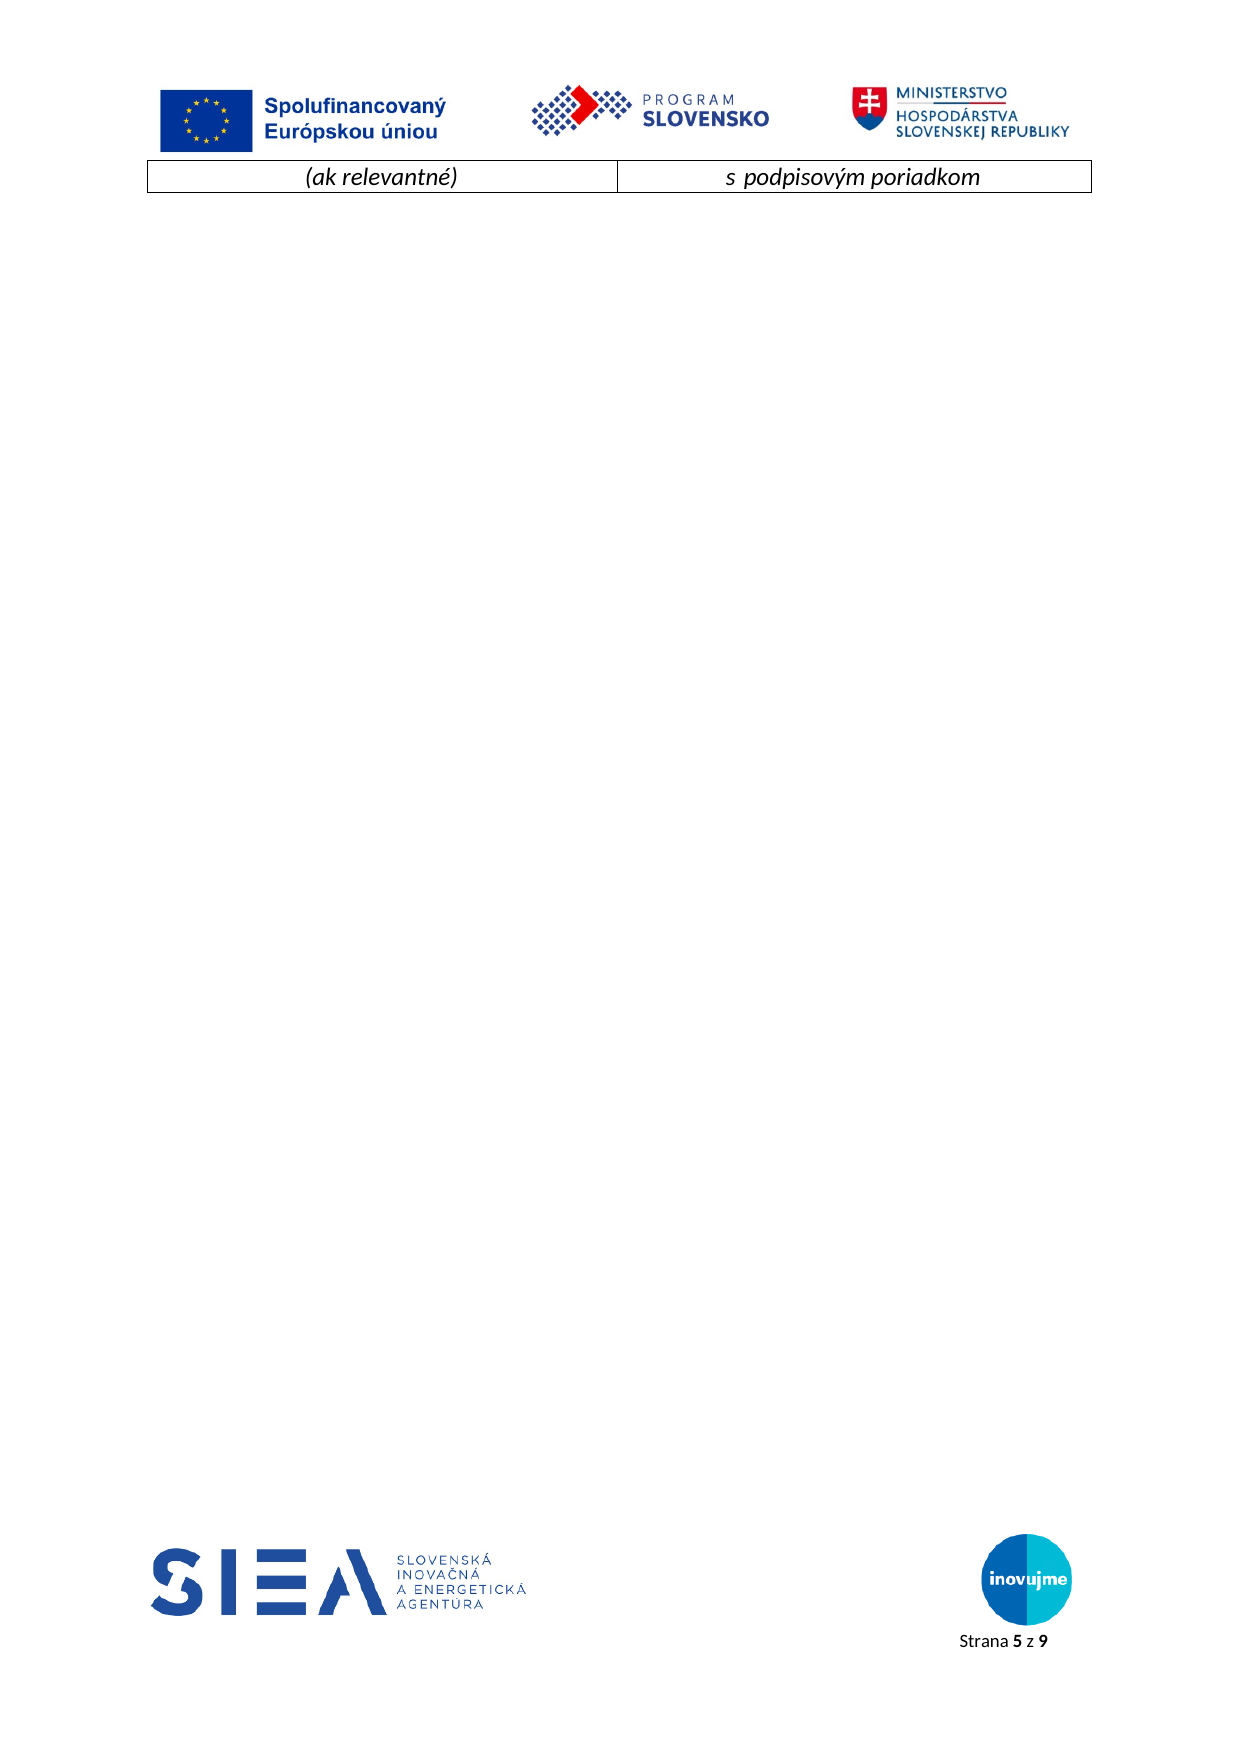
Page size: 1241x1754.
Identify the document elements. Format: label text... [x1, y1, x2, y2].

table_cell s podpisovým poriadkom [618, 161, 1091, 192]
table_cell (ak relevantné) [148, 161, 617, 192]
